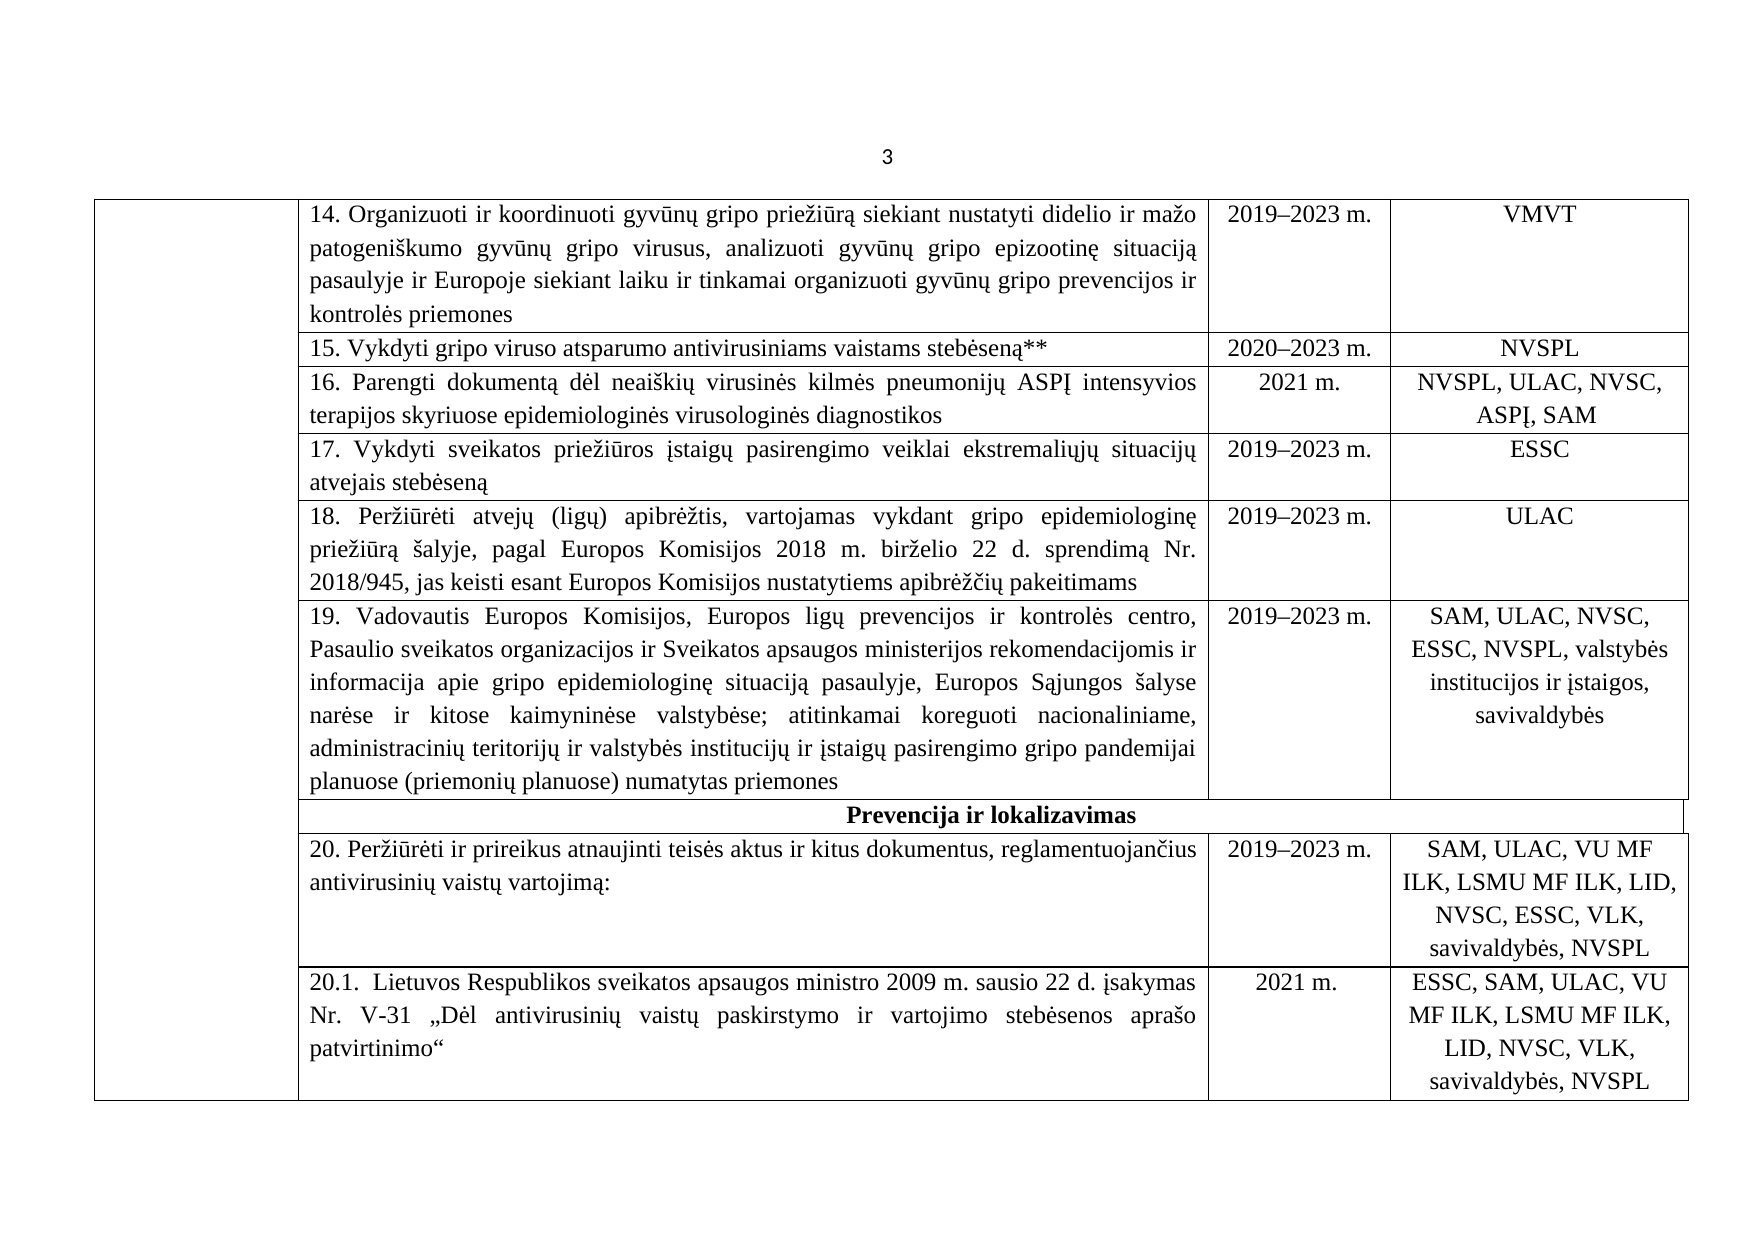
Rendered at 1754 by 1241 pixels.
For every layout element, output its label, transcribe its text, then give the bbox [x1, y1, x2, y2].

table_cell [1684, 800, 1689, 833]
table_cell VMVT [1391, 200, 1688, 332]
table_cell 17. Vykdyti sveikatos priežiūros įstaigų pasirengimo veiklai ekstremaliųjų situacijų atvejais stebėseną [299, 434, 1208, 500]
table_cell NVSPL, ULAC, NVSC, ASPĮ, SAM [1391, 367, 1688, 433]
table_cell 2019–2023 m. [1209, 200, 1390, 332]
table_cell 2019–2023 m. [1209, 434, 1390, 500]
table_cell 16. Parengti dokumentą dėl neaiškių virusinės kilmės pneumonijų ASPĮ intensyvios terapijos skyriuose epidemiologinės virusologinės diagnostikos [299, 367, 1208, 433]
table_cell ESSC, SAM, ULAC, VU MF ILK, LSMU MF ILK, LID, NVSC, VLK, savivaldybės, NVSPL [1391, 968, 1688, 1099]
table_cell 15. Vykdyti gripo viruso atsparumo antivirusiniams vaistams stebėseną** [299, 333, 1208, 366]
table_cell 14. Organizuoti ir koordinuoti gyvūnų gripo priežiūrą siekiant nustatyti didelio ir mažo patogeniškumo gyvūnų gripo virusus, analizuoti gyvūnų gripo epizootinę situaciją pasaulyje ir Europoje siekiant laiku ir tinkamai organizuoti gyvūnų gripo prevencijos ir kontrolės priemones [299, 200, 1208, 332]
table_cell 2019–2023 m. [1209, 834, 1390, 966]
table_cell [95, 200, 298, 1099]
table_cell ULAC [1391, 501, 1688, 600]
table_cell SAM, ULAC, VU MF ILK, LSMU MF ILK, LID, NVSC, ESSC, VLK, savivaldybės, NVSPL [1391, 834, 1688, 966]
table_cell Prevencija ir lokalizavimas [299, 800, 1683, 833]
table_cell 20.1. Lietuvos Respublikos sveikatos apsaugos ministro 2009 m. sausio 22 d. įsakymas Nr. V-31 „Dėl antivirusinių vaistų paskirstymo ir vartojimo stebėsenos aprašo patvirtinimo“ [299, 968, 1208, 1099]
table_cell 2021 m. [1209, 367, 1390, 433]
table_cell 2019–2023 m. [1209, 501, 1390, 600]
table_cell 2019–2023 m. [1209, 601, 1390, 799]
table_cell 2021 m. [1209, 968, 1390, 1099]
table_cell ESSC [1391, 434, 1688, 500]
table_cell 20. Peržiūrėti ir prireikus atnaujinti teisės aktus ir kitus dokumentus, reglamentuojančius antivirusinių vaistų vartojimą: [299, 834, 1208, 966]
table_cell SAM, ULAC, NVSC, ESSC, NVSPL, valstybės institucijos ir įstaigos, savivaldybės [1391, 601, 1688, 799]
table_cell 19. Vadovautis Europos Komisijos, Europos ligų prevencijos ir kontrolės centro, Pasaulio sveikatos organizacijos ir Sveikatos apsaugos ministerijos rekomendacijomis ir informacija apie gripo epidemiologinę situaciją pasaulyje, Europos Sąjungos šalyse narėse ir kitose kaimyninėse valstybėse; atitinkamai koreguoti nacionaliniame, administracinių teritorijų ir valstybės institucijų ir įstaigų pasirengimo gripo pandemijai planuose (priemonių planuose) numatytas priemones [299, 601, 1208, 799]
table_cell 18. Peržiūrėti atvejų (ligų) apibrėžtis, vartojamas vykdant gripo epidemiologinę priežiūrą šalyje, pagal Europos Komisijos 2018 m. birželio 22 d. sprendimą Nr. 2018/945, jas keisti esant Europos Komisijos nustatytiems apibrėžčių pakeitimams [299, 501, 1208, 600]
table_cell 2020–2023 m. [1209, 333, 1390, 366]
table_cell NVSPL [1391, 333, 1688, 366]
